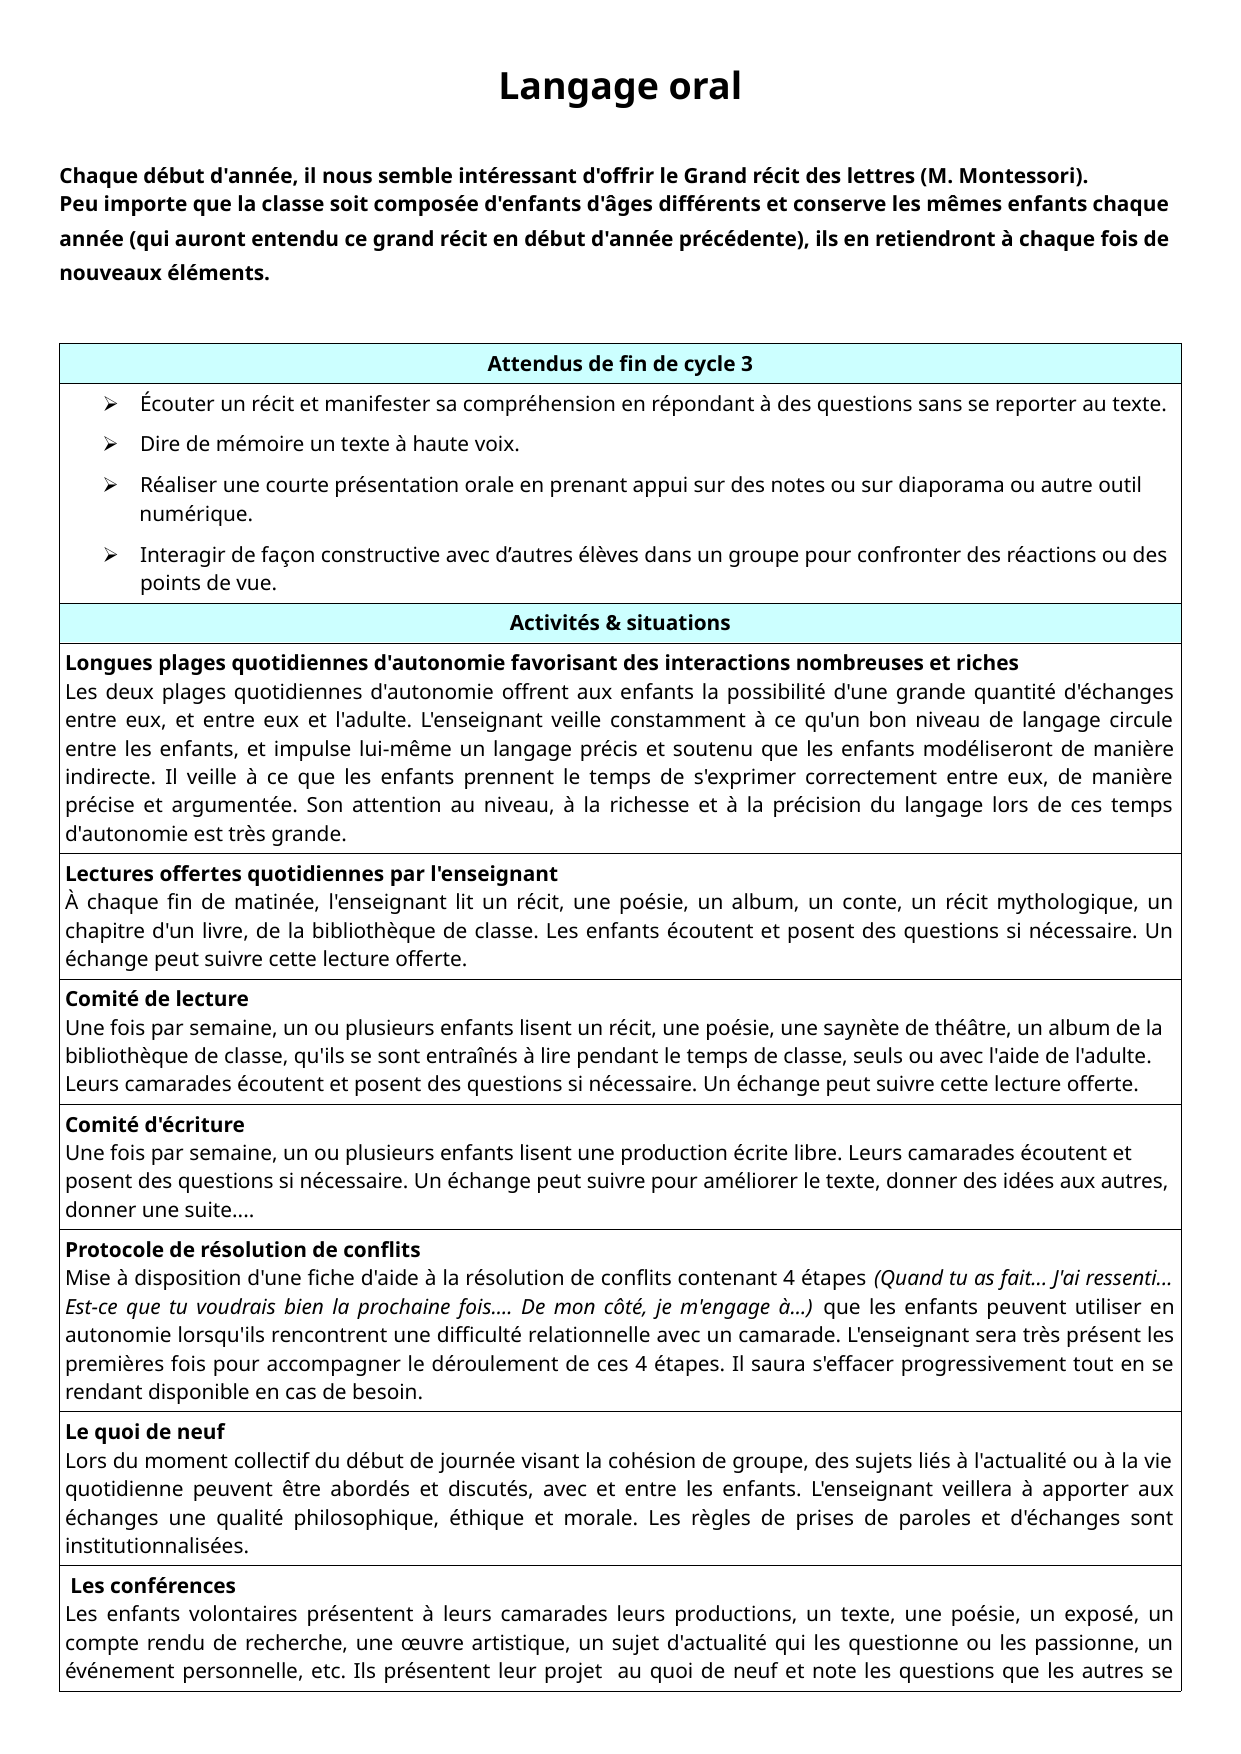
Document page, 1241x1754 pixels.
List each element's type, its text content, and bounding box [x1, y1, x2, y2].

table_header Attendus de fin de cycle 3 [60, 344, 1181, 383]
text Peu importe que la classe soit composée d'enfants d'âges différents et conserve les mêmes enfants chaque année (qui auront entendu ce grand récit en début d'année précédente), ils en retiendront à chaque fois de nouveaux éléments. [59, 189, 1181, 286]
table_cell Longues plages quotidiennes d'autonomie favorisant des interactions nombreuses et riches Les deux plages quotidiennes d'autonomie offrent aux enfants la possibilité d'une grande quantité d'échanges entre eux, et entre eux et l'adulte. L'enseignant veille constamment à ce qu'un bon niveau de langage circule entre les enfants, et impulse lui-même un langage précis et soutenu que les enfants modéliseront de manière indirecte. Il veille à ce que les enfants prennent le temps de s'exprimer correctement entre eux, de manière précise et argumentée. Son attention au niveau, à la richesse et à la précision du langage lors de ces temps d'autonomie est très grande. [60, 644, 1181, 853]
table_cell Le quoi de neuf Lors du moment collectif du début de journée visant la cohésion de groupe, des sujets liés à l'actualité ou à la vie quotidienne peuvent être abordés et discutés, avec et entre les enfants. L'enseignant veillera à apporter aux échanges une qualité philosophique, éthique et morale. Les règles de prises de paroles et d'échanges sont institutionnalisées. [60, 1412, 1181, 1565]
table_cell Écouter un récit et manifester sa compréhension en répondant à des questions sans se reporter au texte. Dire de mémoire un texte à haute voix. Réaliser une courte présentation orale en prenant appui sur des notes ou sur diaporama ou autre outil numérique. Interagir de façon constructive avec d’autres élèves dans un groupe pour confronter des réactions ou des points de vue. [60, 384, 1181, 602]
text Langage oral [59, 59, 1181, 110]
table_cell Protocole de résolution de conflits Mise à disposition d'une fiche d'aide à la résolution de conflits contenant 4 étapes (Quand tu as fait... J'ai ressenti... Est-ce que tu voudrais bien la prochaine fois.... De mon côté, je m'engage à...) que les enfants peuvent utiliser en autonomie lorsqu'ils rencontrent une difficulté relationnelle avec un camarade. L'enseignant sera très présent les premières fois pour accompagner le déroulement de ces 4 étapes. Il saura s'effacer progressivement tout en se rendant disponible en cas de besoin. [60, 1230, 1181, 1411]
table_cell Comité de lecture Une fois par semaine, un ou plusieurs enfants lisent un récit, une poésie, une saynète de théâtre, un album de la bibliothèque de classe, qu'ils se sont entraînés à lire pendant le temps de classe, seuls ou avec l'aide de l'adulte. Leurs camarades écoutent et posent des questions si nécessaire. Un échange peut suivre cette lecture offerte. [60, 980, 1181, 1104]
table_cell Les conférences Les enfants volontaires présentent à leurs camarades leurs productions, un texte, une poésie, un exposé, un compte rendu de recherche, une œuvre artistique, un sujet d'actualité qui les questionne ou les passionne, un événement personnelle, etc. Ils présentent leur projet au quoi de neuf et note les questions que les autres se [60, 1566, 1181, 1691]
table_cell Activités & situations [60, 604, 1181, 642]
table_cell Lectures offertes quotidiennes par l'enseignant À chaque fin de matinée, l'enseignant lit un récit, une poésie, un album, un conte, un récit mythologique, un chapitre d'un livre, de la bibliothèque de classe. Les enfants écoutent et posent des questions si nécessaire. Un échange peut suivre cette lecture offerte. [60, 854, 1181, 978]
text Chaque début d'année, il nous semble intéressant d'offrir le Grand récit des lettres (M. Montessori). [59, 161, 1181, 189]
table_cell Comité d'écriture Une fois par semaine, un ou plusieurs enfants lisent une production écrite libre. Leurs camarades écoutent et posent des questions si nécessaire. Un échange peut suivre pour améliorer le texte, donner des idées aux autres, donner une suite.... [60, 1105, 1181, 1229]
